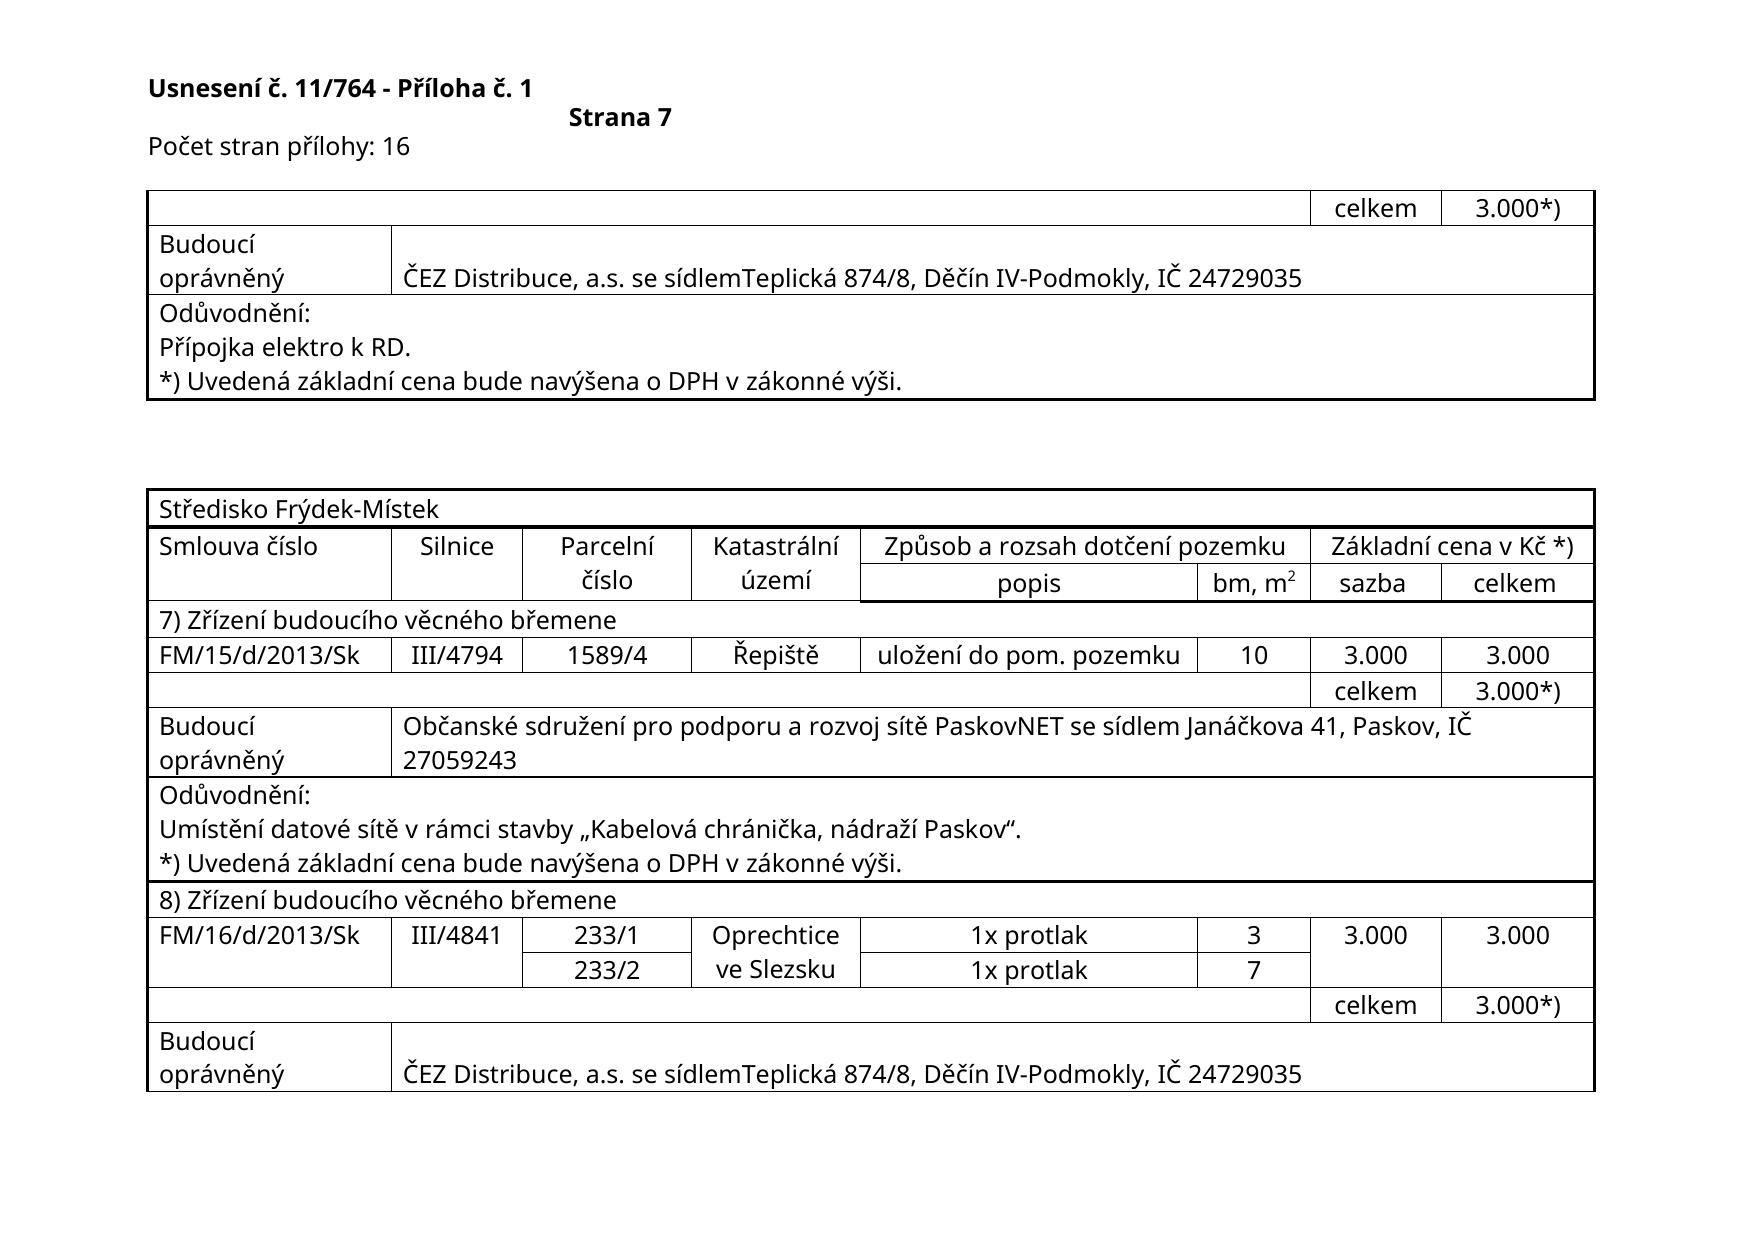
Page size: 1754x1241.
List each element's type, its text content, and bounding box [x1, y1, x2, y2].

table_cell celkem [1311, 988, 1441, 1022]
table_cell Řepiště [692, 638, 860, 672]
table_cell Způsob a rozsah dotčení pozemku [861, 529, 1310, 563]
table_cell Budoucí oprávněný [149, 1023, 391, 1091]
table_cell Oprechtice ve Slezsku [692, 918, 860, 987]
table_cell FM/16/d/2013/Sk [149, 918, 391, 987]
table_cell [149, 191, 1310, 225]
table_cell 3.000 [1442, 918, 1593, 987]
table_cell Základní cena v Kč *) [1311, 529, 1593, 563]
table_cell 233/1 [523, 918, 691, 952]
table_cell 3.000 [1442, 638, 1593, 672]
table_cell III/4794 [392, 638, 522, 672]
table_cell 3.000 [1311, 638, 1441, 672]
table_cell Parcelní číslo [523, 529, 691, 600]
table_cell ČEZ Distribuce, a.s. se sídlemTeplická 874/8, Děčín IV-Podmokly, IČ 24729035 [392, 1023, 1593, 1091]
table_cell 3 [1198, 918, 1310, 952]
table_cell celkem [1311, 673, 1441, 707]
table_cell 7 [1198, 953, 1310, 987]
table_cell sazba [1311, 564, 1441, 600]
table_cell 8) Zřízení budoucího věcného břemene [149, 883, 1593, 917]
table_cell [149, 988, 1310, 1022]
table_cell popis [861, 564, 1197, 600]
table_cell 3.000*) [1442, 191, 1593, 225]
table_cell 1x protlak [861, 918, 1197, 952]
table_cell ČEZ Distribuce, a.s. se sídlemTeplická 874/8, Děčín IV-Podmokly, IČ 24729035 [392, 226, 1593, 294]
table_cell 1589/4 [523, 638, 691, 672]
table_cell III/4841 [392, 918, 522, 987]
table_cell Odůvodnění: Umístění datové sítě v rámci stavby „Kabelová chránička, nádraží Paskov“. *) Uvedená základní cena bude navýšena o DPH v zákonné výši. [149, 778, 1593, 879]
table_cell 7) Zřízení budoucího věcného břemene [149, 601, 1593, 637]
table_cell Občanské sdružení pro podporu a rozvoj sítě PaskovNET se sídlem Janáčkova 41, Paskov, IČ 27059243 [392, 708, 1593, 776]
table_cell 10 [1198, 638, 1310, 672]
table_cell uložení do pom. pozemku [861, 638, 1197, 672]
table_cell bm, m2 [1198, 564, 1310, 600]
table_cell celkem [1442, 564, 1593, 600]
table_cell Smlouva číslo [149, 529, 391, 600]
table_cell 3.000*) [1442, 673, 1593, 707]
table_cell FM/15/d/2013/Sk [149, 638, 391, 672]
table_cell 1x protlak [861, 953, 1197, 987]
table_cell Odůvodnění: Přípojka elektro k RD. *) Uvedená základní cena bude navýšena o DPH v zákonné výši. [149, 295, 1593, 398]
table_cell [149, 673, 1310, 707]
table_cell 3.000*) [1442, 988, 1593, 1022]
table_cell Silnice [392, 529, 522, 600]
table_cell celkem [1311, 191, 1441, 225]
table_cell Budoucí oprávněný [149, 226, 391, 294]
table_cell 3.000 [1311, 918, 1441, 987]
table_cell Budoucí oprávněný [149, 708, 391, 776]
table_cell 233/2 [523, 953, 691, 987]
table_cell Katastrální území [692, 529, 860, 600]
table_header Středisko Frýdek-Místek [149, 491, 1593, 525]
